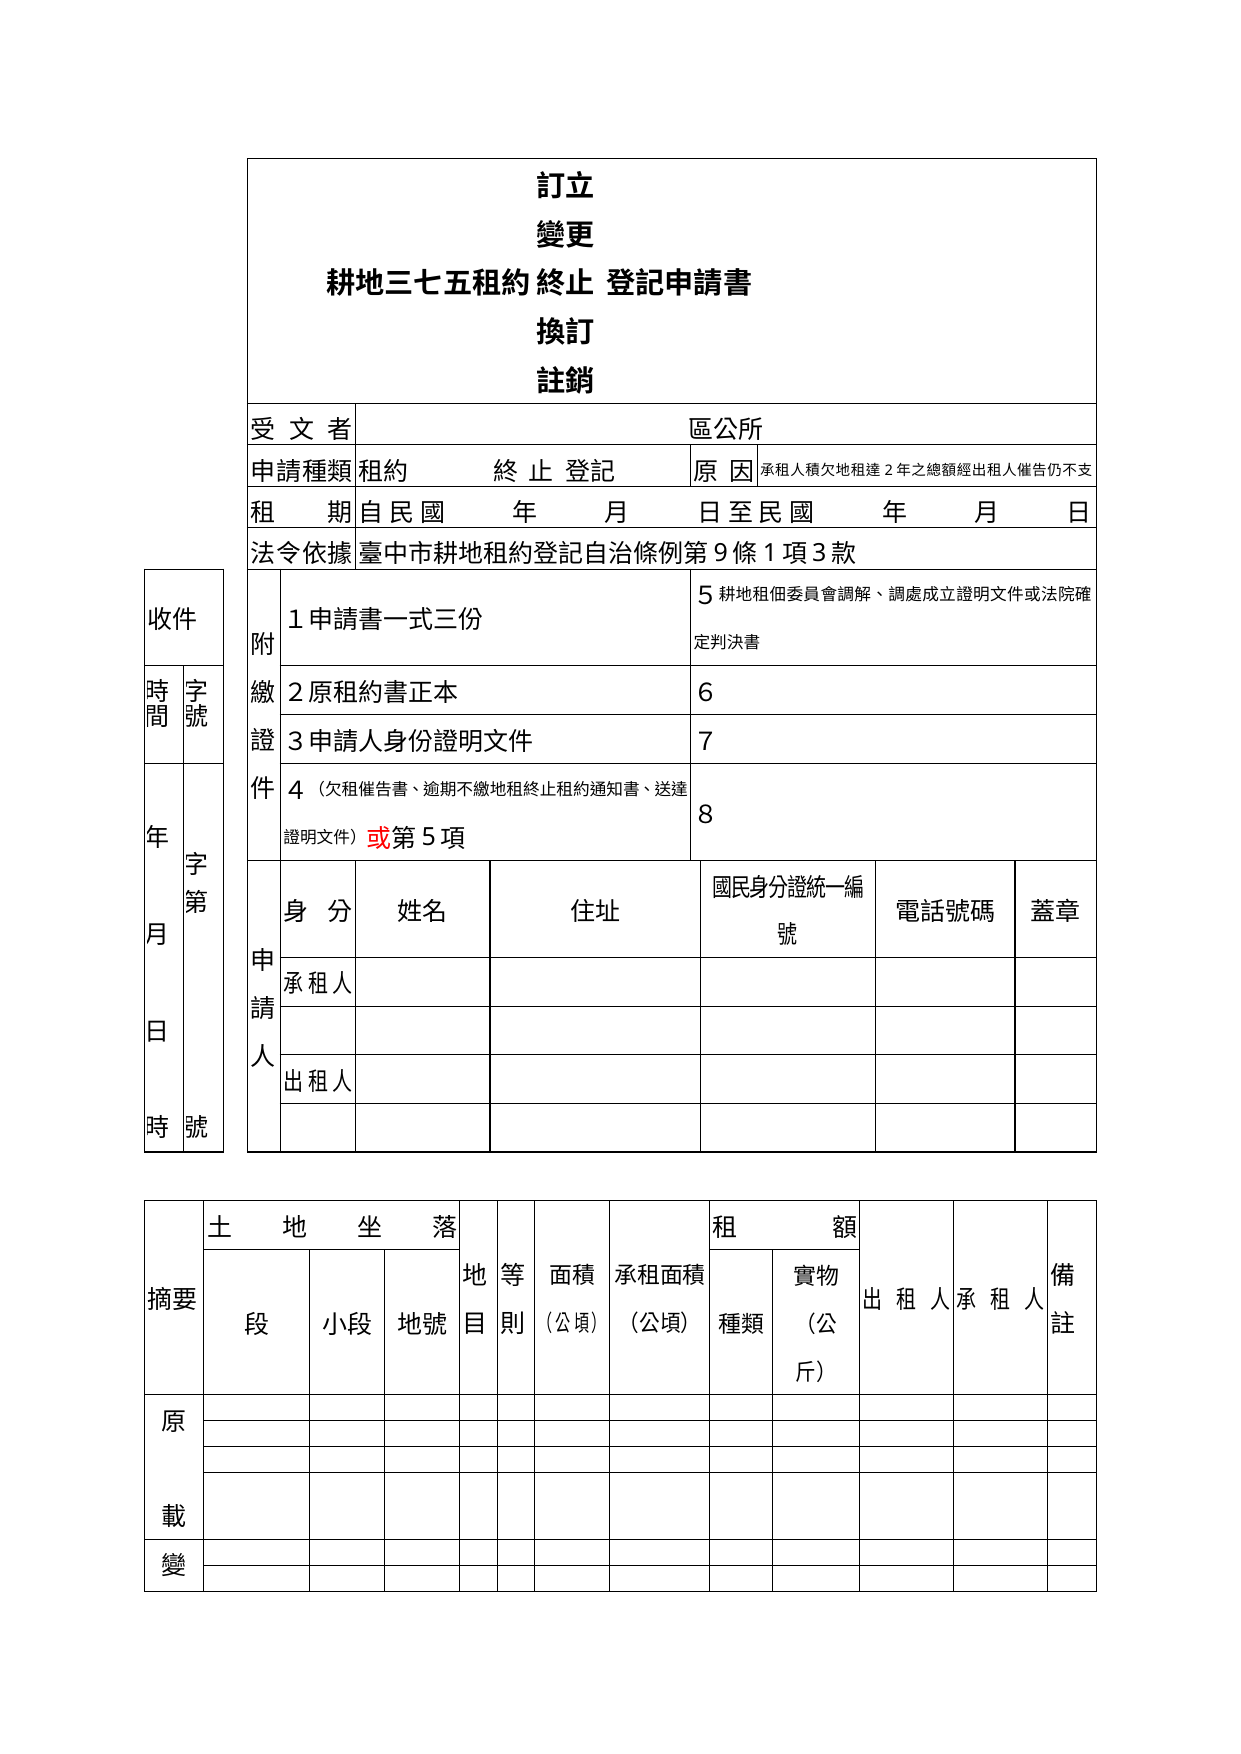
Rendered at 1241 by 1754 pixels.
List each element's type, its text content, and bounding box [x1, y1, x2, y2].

table_cell [204, 1395, 309, 1420]
table_cell 附繳證件 [248, 570, 280, 860]
table_cell [535, 1566, 609, 1591]
table_cell 終止 [533, 256, 603, 305]
table_cell [701, 958, 875, 1006]
table_cell [610, 1473, 709, 1539]
table_cell [535, 1473, 609, 1539]
table_cell [310, 1566, 384, 1591]
table_cell [610, 1447, 709, 1472]
table_cell [223, 207, 247, 256]
table_cell [773, 1421, 859, 1446]
table_cell [204, 1566, 309, 1591]
table_cell [954, 1421, 1047, 1446]
table_cell [144, 486, 223, 527]
table_cell [356, 1007, 489, 1054]
table_cell 換訂 [533, 305, 603, 354]
table_cell [204, 1473, 309, 1539]
table_cell [310, 1540, 384, 1565]
table_cell [498, 1540, 534, 1565]
table_cell [224, 569, 247, 665]
table_cell [610, 1395, 709, 1420]
table_cell [204, 1447, 309, 1472]
table_cell [860, 1566, 953, 1591]
table_cell [385, 1395, 459, 1420]
table_cell [954, 1566, 1047, 1591]
table_cell [281, 1104, 355, 1151]
table_cell 臺中市耕地租約登記自治條例第9條1項3款 [356, 528, 1096, 568]
table_cell [498, 1421, 534, 1446]
table_cell [498, 1473, 534, 1539]
table_cell [310, 1447, 384, 1472]
table_cell [144, 305, 223, 354]
table_cell [144, 403, 223, 444]
table_header 備註 [1048, 1201, 1096, 1394]
table_cell [860, 1540, 953, 1565]
table_cell 區公所 [356, 404, 1096, 444]
table_cell 字號 [184, 666, 223, 763]
table_cell ７ [691, 715, 1096, 763]
table_header 土地坐落 [204, 1201, 459, 1249]
table_cell 法令依據 [248, 528, 355, 568]
table_cell [491, 1104, 700, 1151]
table_cell 種類 [710, 1250, 772, 1394]
table_cell [1048, 1421, 1096, 1446]
table_cell 出租人 [281, 1055, 355, 1103]
table_cell 時間 [145, 666, 183, 763]
table_header 租額 [710, 1201, 859, 1249]
table_cell [954, 1473, 1047, 1539]
table_cell [876, 1007, 1014, 1054]
table_header 登記申請書 [603, 159, 1096, 403]
table_cell [860, 1395, 953, 1420]
table_cell [224, 665, 247, 714]
table_cell [281, 1007, 355, 1054]
table_cell 電話號碼 [876, 861, 1014, 957]
table_header 承租人 [954, 1201, 1047, 1394]
table_cell ５耕地租佃委員會調解、調處成立證明文件或法院確定判決書 [691, 570, 1096, 665]
table_cell [535, 1421, 609, 1446]
table_cell [1016, 1104, 1096, 1151]
table_header 耕地三七五租約 [248, 159, 533, 403]
table_cell [1048, 1473, 1096, 1539]
table_cell [204, 1540, 309, 1565]
table_cell １申請書一式三份 [281, 570, 690, 665]
table_cell 變更 [533, 207, 603, 256]
table_cell [385, 1566, 459, 1591]
table_cell [954, 1447, 1047, 1472]
table_cell [385, 1421, 459, 1446]
table_cell [623, 445, 690, 486]
table_cell 字第 號 [184, 764, 223, 1151]
table_cell ８ [691, 764, 1096, 860]
table_cell [224, 957, 247, 1006]
table_cell [1016, 1007, 1096, 1054]
table_cell [144, 207, 223, 256]
table_header 訂立 [533, 159, 603, 207]
table_cell [356, 958, 489, 1006]
table_cell 實物 （公斤） [773, 1250, 859, 1394]
table_header 面積 （公頃） [535, 1201, 609, 1394]
table_cell [460, 1566, 497, 1591]
table_cell [385, 1447, 459, 1472]
table_cell 原因 [691, 445, 757, 486]
table_cell [1016, 1055, 1096, 1103]
table_cell [1048, 1395, 1096, 1420]
table_cell [223, 527, 247, 568]
table_cell [223, 403, 247, 444]
table_cell [1048, 1540, 1096, 1565]
table_cell [773, 1566, 859, 1591]
table_cell 原 載 [145, 1395, 203, 1539]
table_cell 住址 [491, 861, 700, 957]
table_cell 收件 [145, 570, 223, 665]
table_cell 身分 [281, 861, 355, 957]
table_cell [860, 1473, 953, 1539]
table_cell ４（欠租催告書、逾期不繳地租終止租約通知書、送達證明文件）或第5項 [281, 764, 690, 860]
table_cell [460, 1540, 497, 1565]
table_cell [223, 256, 247, 305]
table_header 等則 [498, 1201, 534, 1394]
table_cell [701, 1055, 875, 1103]
table_cell [356, 1055, 489, 1103]
table_header [144, 158, 223, 207]
table_header 地目 [460, 1201, 497, 1394]
table_cell [710, 1540, 772, 1565]
table_cell [498, 1447, 534, 1472]
table_cell [876, 1055, 1014, 1103]
table_cell [1016, 958, 1096, 1006]
table_cell [710, 1395, 772, 1420]
table_cell 變 更 [145, 1540, 203, 1591]
table_cell [491, 958, 700, 1006]
table_cell [223, 305, 247, 354]
table_header 承租面積 （公頃） [610, 1201, 709, 1394]
table_cell 申請種類 [248, 445, 355, 486]
table_cell 段 [204, 1250, 309, 1394]
table_cell [460, 1395, 497, 1420]
table_cell [710, 1566, 772, 1591]
table_cell [610, 1566, 709, 1591]
table_cell 終止 [490, 445, 556, 486]
table_cell [144, 354, 223, 403]
table_cell ６ [691, 666, 1096, 714]
table_cell [1048, 1447, 1096, 1472]
table_cell [491, 1055, 700, 1103]
table_cell [701, 1007, 875, 1054]
table_cell [498, 1566, 534, 1591]
table_cell [204, 1421, 309, 1446]
table_cell [1048, 1566, 1096, 1591]
table_cell [144, 527, 223, 568]
table_cell 國民身分證統一編號 [701, 861, 875, 957]
table_cell 地號 [385, 1250, 459, 1394]
table_cell [356, 1104, 489, 1151]
table_cell [535, 1447, 609, 1472]
table_cell [385, 1473, 459, 1539]
table_cell 承租人 [281, 958, 355, 1006]
table_header 出租人 [860, 1201, 953, 1394]
table_cell 姓名 [356, 861, 489, 957]
table_cell [876, 1104, 1014, 1151]
table_cell [860, 1421, 953, 1446]
table_cell [223, 486, 247, 527]
table_cell [535, 1540, 609, 1565]
table_cell [223, 444, 247, 486]
table_cell [773, 1447, 859, 1472]
table_cell [223, 354, 247, 403]
table_cell [224, 1103, 247, 1151]
table_header 摘要 [145, 1201, 203, 1394]
table_cell [610, 1421, 709, 1446]
table_cell [710, 1421, 772, 1446]
table_cell 註銷 [533, 354, 603, 403]
table_cell [310, 1421, 384, 1446]
table_cell [701, 1104, 875, 1151]
table_cell [876, 958, 1014, 1006]
table_cell [224, 1006, 247, 1054]
table_cell ２原租約書正本 [281, 666, 690, 714]
table_cell [954, 1540, 1047, 1565]
table_cell ３申請人身份證明文件 [281, 715, 690, 763]
table_cell [224, 714, 247, 763]
table_cell [224, 860, 247, 957]
table_cell [310, 1395, 384, 1420]
table_cell 登記 [556, 445, 623, 486]
table_cell [144, 444, 223, 486]
table_cell [310, 1473, 384, 1539]
table_cell [224, 763, 247, 860]
table_cell [954, 1395, 1047, 1420]
table_cell 自民國 年 月 日至民國 年 月 日 [356, 487, 1096, 527]
table_cell [860, 1447, 953, 1472]
table_cell [224, 1054, 247, 1103]
table_cell [610, 1540, 709, 1565]
table_cell 蓋章 [1016, 861, 1096, 957]
table_cell [710, 1473, 772, 1539]
table_cell [773, 1473, 859, 1539]
table_cell [773, 1395, 859, 1420]
table_cell 租期 [248, 487, 355, 527]
table_cell [535, 1395, 609, 1420]
table_cell [460, 1447, 497, 1472]
table_cell [460, 1473, 497, 1539]
table_cell [710, 1447, 772, 1472]
table_cell [498, 1395, 534, 1420]
table_cell 承租人積欠地租達2年之總額經出租人催告仍不支付 [758, 445, 1096, 486]
table_cell [460, 1421, 497, 1446]
table_cell 受文者 [248, 404, 355, 444]
table_cell [144, 256, 223, 305]
table_cell [773, 1540, 859, 1565]
table_cell [385, 1540, 459, 1565]
table_cell 申請人 [248, 861, 280, 1151]
table_cell 年 月 日 時 [145, 764, 183, 1151]
table_cell 小段 [310, 1250, 384, 1394]
table_cell [491, 1007, 700, 1054]
table_header [223, 158, 247, 207]
table_cell 租約 [356, 445, 490, 486]
